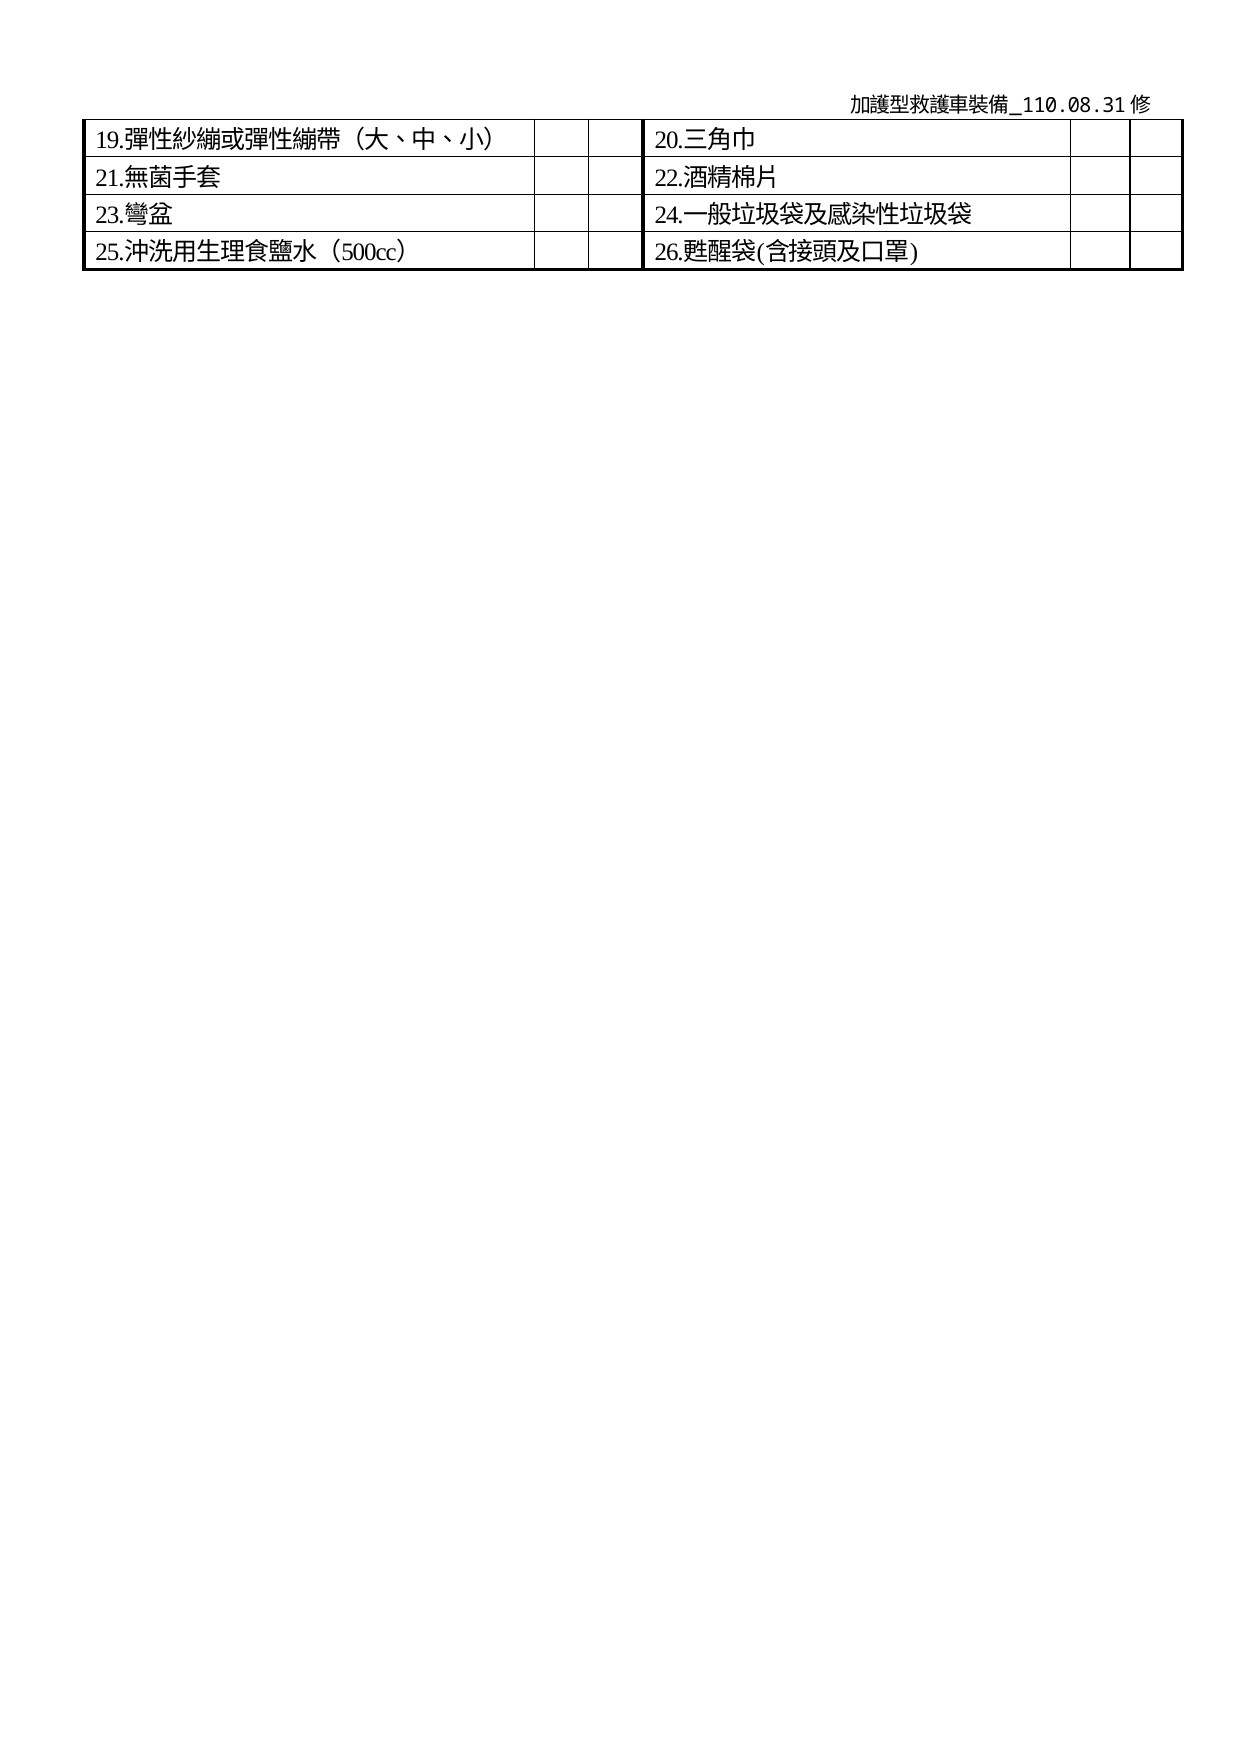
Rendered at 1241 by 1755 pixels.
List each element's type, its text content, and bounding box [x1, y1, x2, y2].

table_cell [535, 157, 588, 193]
table_cell [1131, 195, 1181, 231]
table_cell 22.酒精棉片 [645, 157, 1070, 193]
table_cell 24.一般垃圾袋及感染性垃圾袋 [645, 195, 1070, 231]
table_cell [1071, 232, 1129, 268]
table_cell [1131, 232, 1181, 268]
table_cell [589, 157, 641, 193]
table_cell [589, 232, 641, 268]
table_cell [535, 120, 588, 156]
table_cell [535, 232, 588, 268]
table_cell [589, 120, 641, 156]
table_cell [1071, 120, 1129, 156]
table_cell [1131, 120, 1181, 156]
table_cell 26.甦醒袋(含接頭及口罩) [645, 232, 1070, 268]
table_cell 25.沖洗用生理食鹽水（500cc） [86, 232, 534, 268]
table_cell 23.彎盆 [86, 195, 534, 231]
table_cell [589, 195, 641, 231]
table_cell 19.彈性紗繃或彈性繃帶（大、中、小） [86, 120, 534, 156]
table_cell [535, 195, 588, 231]
table_cell 20.三角巾 [645, 120, 1070, 156]
table_cell [1071, 195, 1129, 231]
table_cell [1071, 157, 1129, 193]
table_cell [1131, 157, 1181, 193]
table_cell 21.無菌手套 [86, 157, 534, 193]
